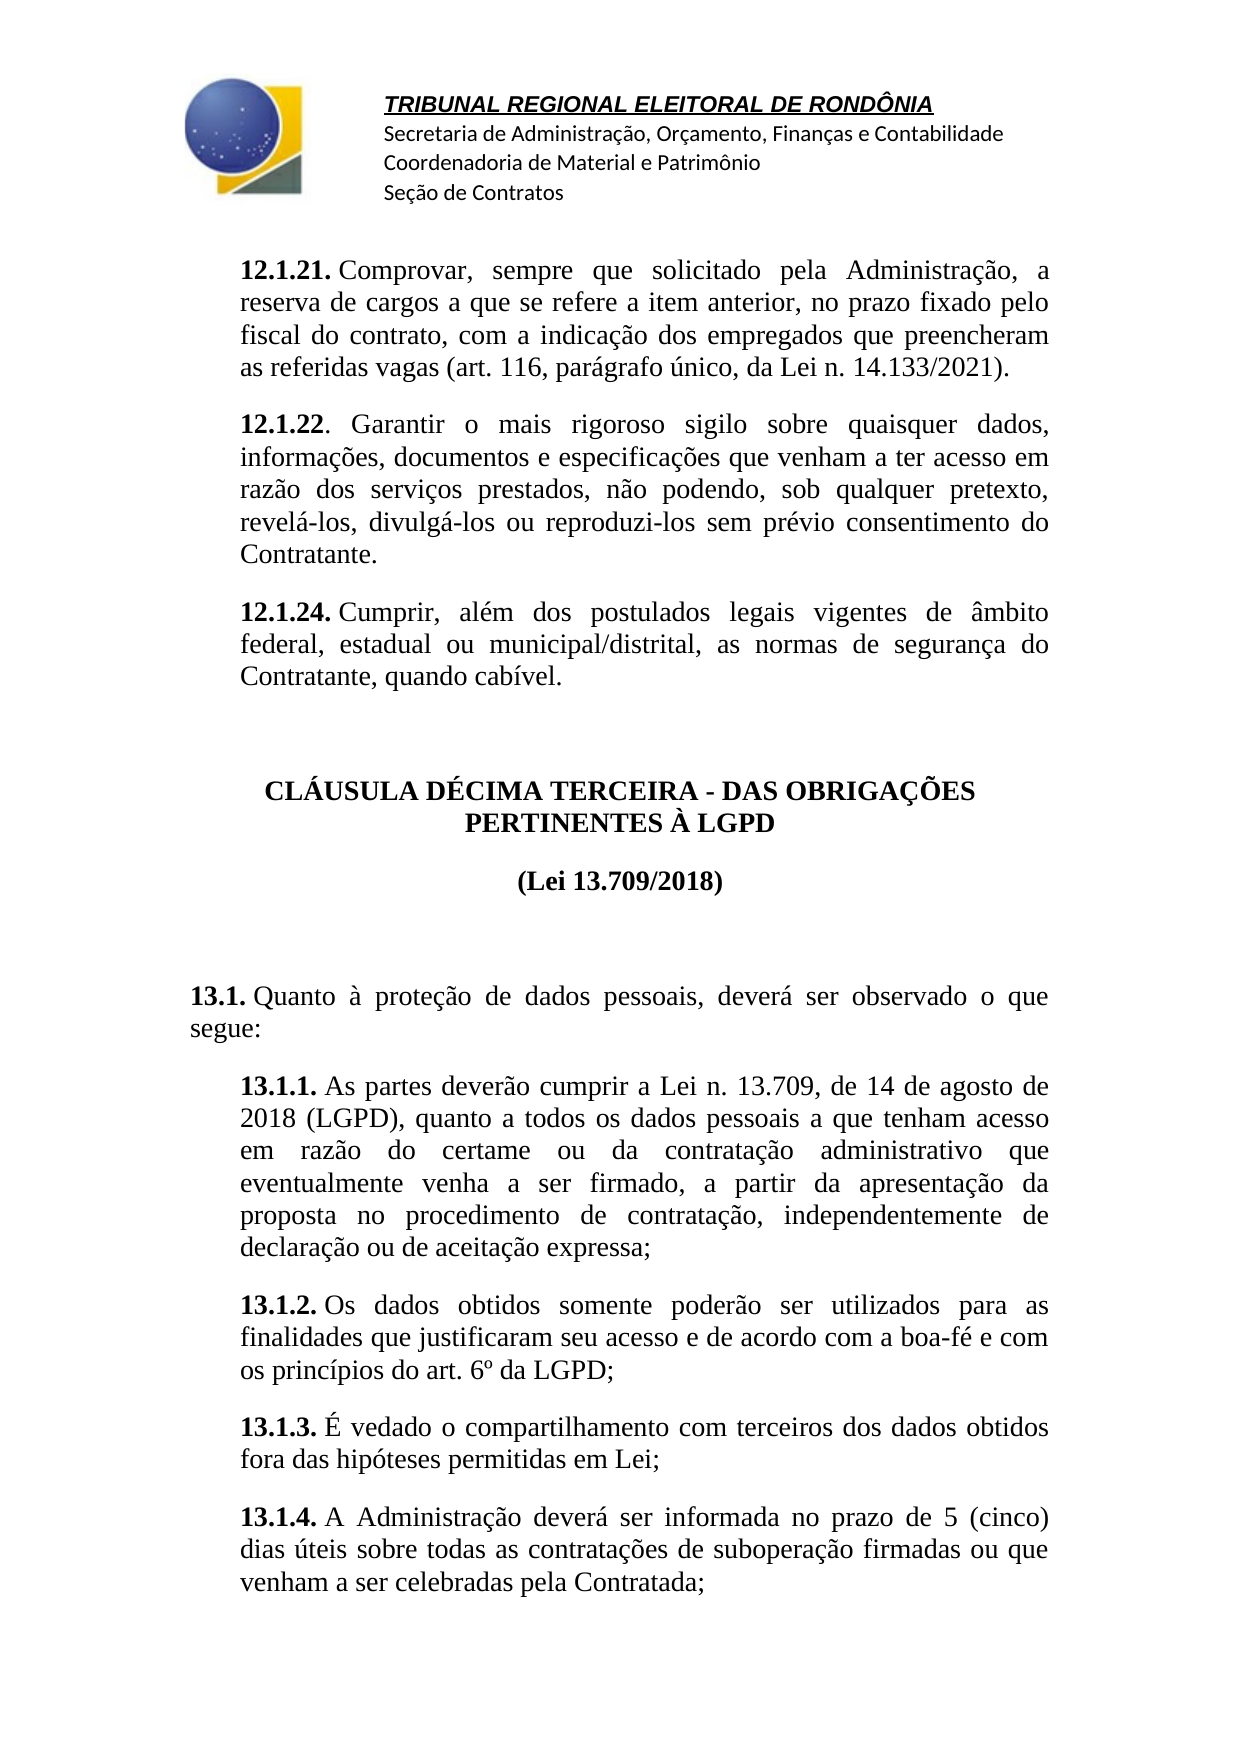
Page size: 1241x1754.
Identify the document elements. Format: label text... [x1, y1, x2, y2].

text 13.1.3. É vedado o compartilhamento com terceiros dos dados obtidos fora das hipóteses permitidas em Lei; [240, 1410, 1051, 1475]
text 13.1.1. As partes deverão cumprir a Lei n. 13.709, de 14 de agosto de 2018 (LGPD), quanto a todos os dados pessoais a que tenham acesso em razão do certame ou da contratação administrativo que eventualmente venha a ser firmado, a partir da apresentação da proposta no procedimento de contratação, independentemente de declaração ou de aceitação expressa; [240, 1068, 1051, 1263]
text 12.1.22. Garantir o mais rigoroso sigilo sobre quaisquer dados, informações, documentos e especificações que venham a ter acesso em razão dos serviços prestados, não podendo, sob qualquer pretexto, revelá-los, divulgá-los ou reproduzi-los sem prévio consentimento do Contratante. [240, 408, 1051, 569]
text 13.1.4. A Administração deverá ser informada no prazo de 5 (cinco) dias úteis sobre todas as contratações de suboperação firmadas ou que venham a ser celebradas pela Contratada; [240, 1500, 1051, 1597]
text CLÁUSULA DÉCIMA TERCEIRA - DAS OBRIGAÇÕES PERTINENTES À LGPD [190, 774, 1051, 839]
text 13.1.2. Os dados obtidos somente poderão ser utilizados para as finalidades que justificaram seu acesso e de acordo com a boa-fé e com os princípios do art. 6º da LGPD; [240, 1288, 1051, 1385]
text 13.1. Quanto à proteção de dados pessoais, deverá ser observado o que segue: [190, 979, 1051, 1043]
text 12.1.24. Cumprir, além dos postulados legais vigentes de âmbito federal, estadual ou municipal/distrital, as normas de segurança do Contratante, quando cabível. [240, 594, 1051, 692]
text 12.1.21. Comprovar, sempre que solicitado pela Administração, a reserva de cargos a que se refere a item anterior, no prazo fixado pelo fiscal do contrato, com a indicação dos empregados que preencheram as referidas vagas (art. 116, parágrafo único, da Lei n. 14.133/2021). [240, 253, 1051, 383]
text (Lei 13.709/2018) [190, 864, 1051, 896]
